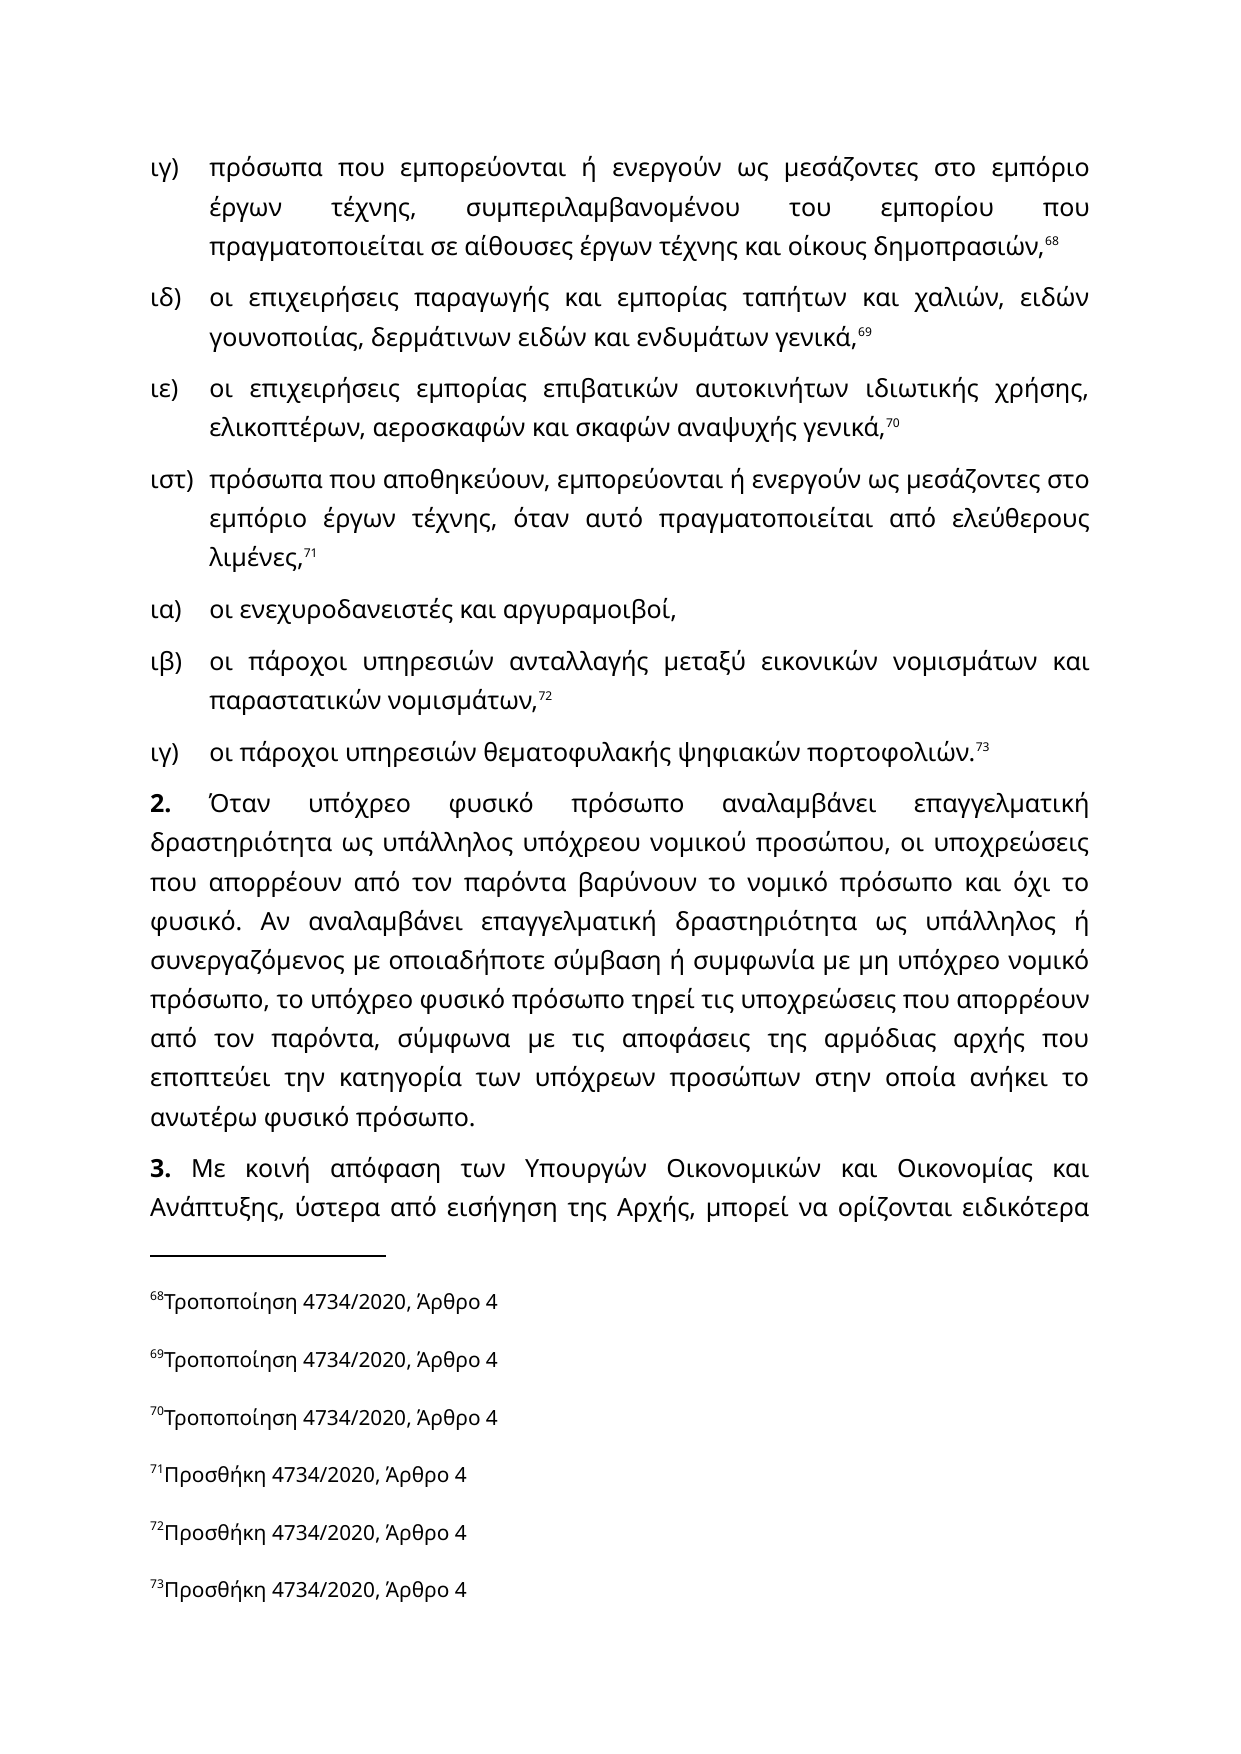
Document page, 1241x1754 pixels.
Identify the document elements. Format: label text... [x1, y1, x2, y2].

list ιδ) οι επιχειρήσεις παραγωγής και εμπορίας ταπήτων και χαλιών, ειδών γουνοποιίας, δερμάτινων ειδών και ενδυμάτων γενικά, [150, 280, 1090, 353]
text Τροποποίηση 4734/2020, Άρθρο 4 [150, 1345, 1090, 1373]
text 2. Όταν υπόχρεο φυσικό πρόσωπο αναλαμβάνει επαγγελματική δραστηριότητα ως υπάλληλος υπόχρεου νομικού προσώπου, οι υποχρεώσεις που απορρέουν από τον παρόντα βαρύνουν το νομικό πρόσωπο και όχι το φυσικό. Αν αναλαμβάνει επαγγελματική δραστηριότητα ως υπάλληλος ή συνεργαζόμενος με οποιαδήποτε σύμβαση ή συμφωνία με μη υπόχρεο νομικό πρόσωπο, το υπόχρεο φυσικό πρόσωπο τηρεί τις υποχρεώσεις που απορρέουν από τον παρόντα, σύμφωνα με τις αποφάσεις της αρμόδιας αρχής που εποπτεύει την κατηγορία των υπόχρεων προσώπων στην οποία ανήκει το ανωτέρω φυσικό πρόσωπο. [150, 786, 1090, 1133]
list ιστ) πρόσωπα που αποθηκεύουν, εμπορεύονται ή ενεργούν ως μεσάζοντες στο εμπόριο έργων τέχνης, όταν αυτό πραγματοποιείται από ελεύθερους λιμένες, [150, 462, 1090, 574]
text Προσθήκη 4734/2020, Άρθρο 4 [150, 1460, 1090, 1489]
list ιε) οι επιχειρήσεις εμπορίας επιβατικών αυτοκινήτων ιδιωτικής χρήσης, ελικοπτέρων, αεροσκαφών και σκαφών αναψυχής γενικά, [150, 371, 1090, 444]
list ιγ) πρόσωπα που εμπορεύονται ή ενεργούν ως μεσάζοντες στο εμπόριο έργων τέχνης, συμπεριλαμβανομένου του εμπορίου που πραγματοποιείται σε αίθουσες έργων τέχνης και οίκους δημοπρασιών, [150, 150, 1090, 262]
text Τροποποίηση 4734/2020, Άρθρο 4 [150, 1403, 1090, 1431]
list ιγ) οι πάροχοι υπηρεσιών θεματοφυλακής ψηφιακών πορτοφολιών. [150, 734, 1090, 768]
list ιβ) οι πάροχοι υπηρεσιών ανταλλαγής μεταξύ εικονικών νομισμάτων και παραστατικών νομισμάτων, [150, 643, 1090, 717]
list ια) οι ενεχυροδανειστές και αργυραμοιβοί, [150, 592, 1090, 626]
text Προσθήκη 4734/2020, Άρθρο 4 [150, 1518, 1090, 1546]
text 3. Με κοινή απόφαση των Υπουργών Οικονομικών και Οικονομίας και Ανάπτυξης, ύστερα από εισήγηση της Αρχής, μπορεί να ορίζονται ειδικότερα [150, 1151, 1090, 1224]
text Προσθήκη 4734/2020, Άρθρο 4 [150, 1576, 1090, 1604]
text Τροποποίηση 4734/2020, Άρθρο 4 [150, 1287, 1090, 1316]
